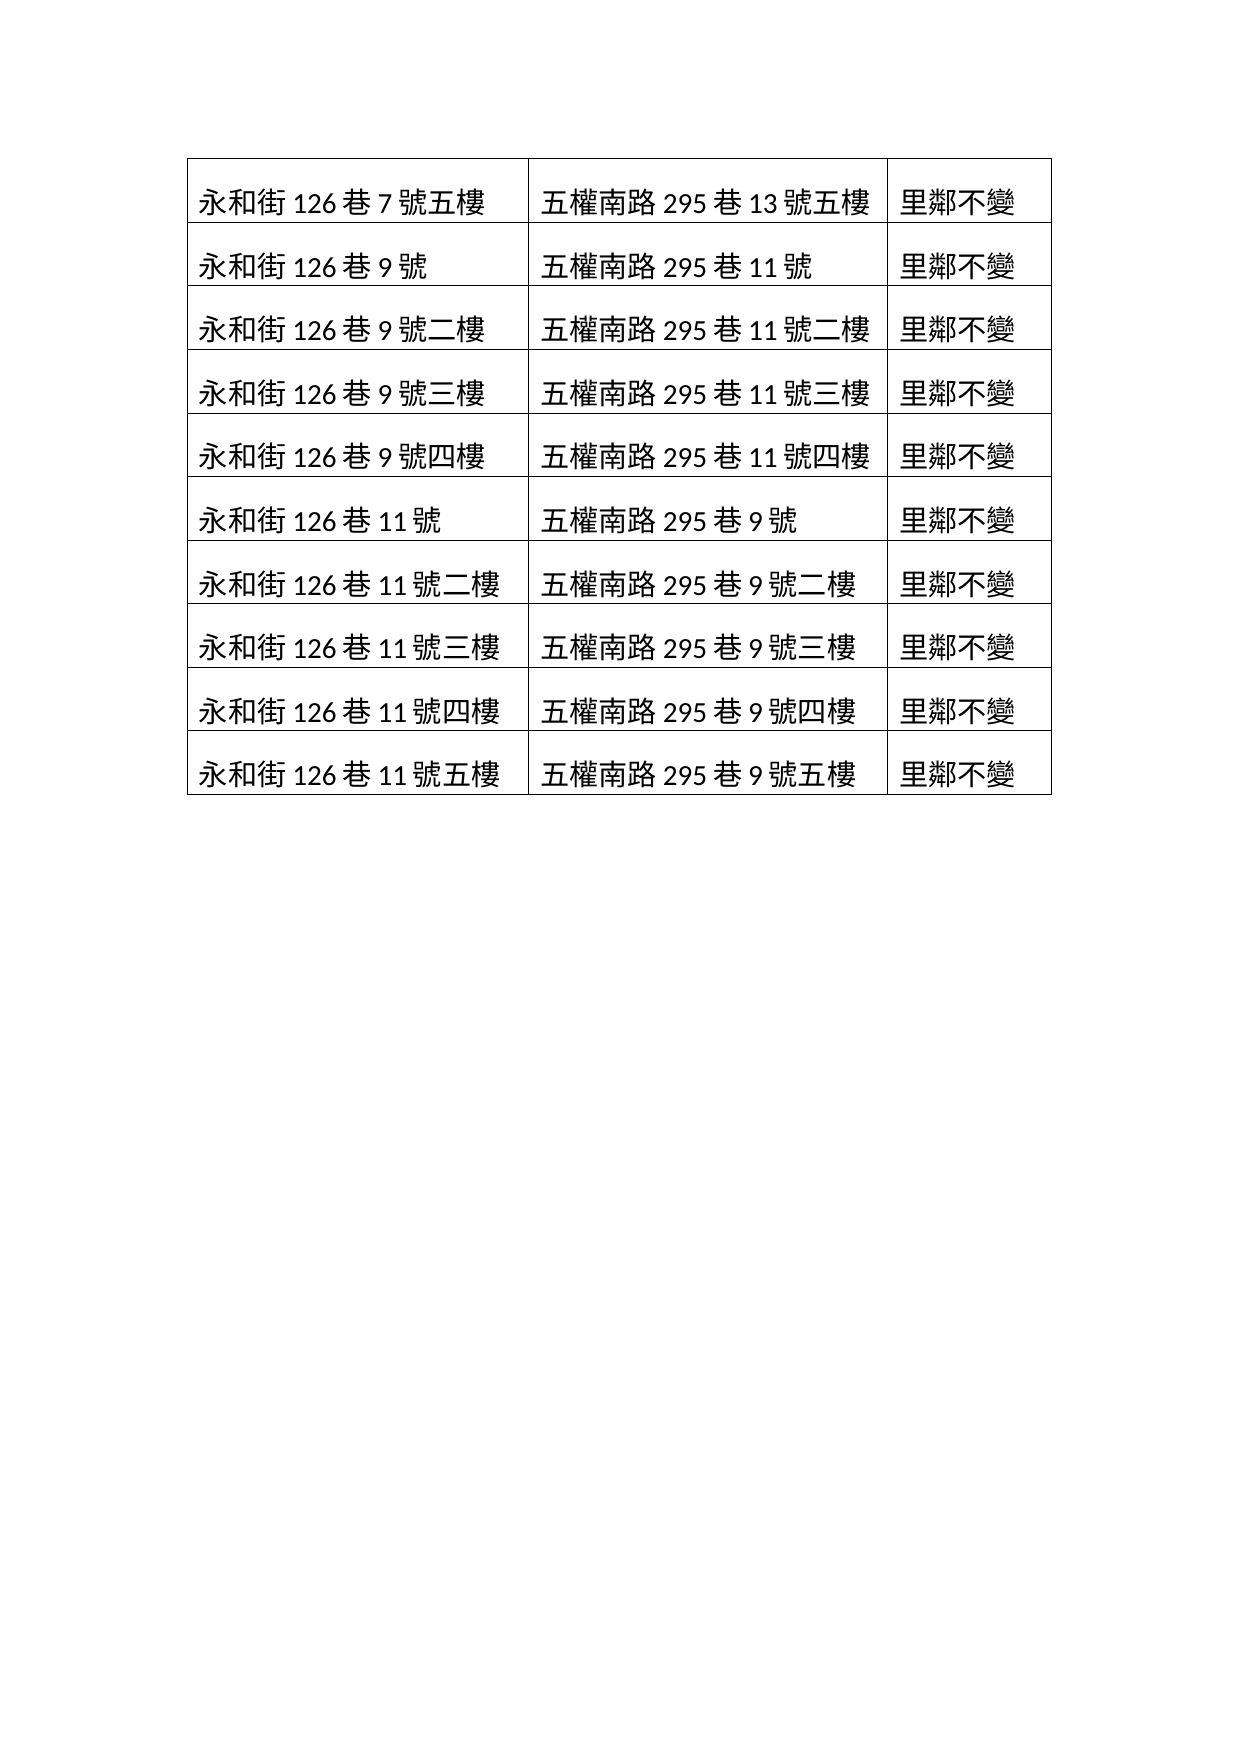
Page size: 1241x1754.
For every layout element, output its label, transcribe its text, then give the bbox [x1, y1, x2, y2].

table_cell 五權南路295巷11號三樓 [529, 350, 887, 412]
table_cell 永和街126巷9號三樓 [188, 350, 528, 412]
table_cell 里鄰不變 [888, 286, 1051, 349]
table_cell 五權南路295巷11號二樓 [529, 286, 887, 349]
table_cell 里鄰不變 [888, 414, 1051, 476]
table_cell 五權南路295巷9號四樓 [529, 668, 887, 730]
table_cell 永和街126巷11號四樓 [188, 668, 528, 730]
table_cell 永和街126巷11號三樓 [188, 604, 528, 667]
table_cell 五權南路295巷9號 [529, 477, 887, 539]
table_cell 里鄰不變 [888, 668, 1051, 730]
table_cell 五權南路295巷9號五樓 [529, 731, 887, 794]
table_cell 里鄰不變 [888, 731, 1051, 794]
table_cell 五權南路295巷11號四樓 [529, 414, 887, 476]
table_cell 五權南路295巷13號五樓 [529, 159, 887, 222]
table_cell 永和街126巷9號四樓 [188, 414, 528, 476]
table_cell 永和街126巷7號五樓 [188, 159, 528, 222]
table_cell 五權南路295巷9號二樓 [529, 541, 887, 603]
table_cell 里鄰不變 [888, 159, 1051, 222]
table_cell 五權南路295巷11號 [529, 223, 887, 285]
table_cell 永和街126巷11號五樓 [188, 731, 528, 794]
table_cell 永和街126巷11號 [188, 477, 528, 539]
table_cell 里鄰不變 [888, 541, 1051, 603]
table_cell 里鄰不變 [888, 477, 1051, 539]
table_cell 永和街126巷11號二樓 [188, 541, 528, 603]
table_cell 里鄰不變 [888, 604, 1051, 667]
table_cell 永和街126巷9號二樓 [188, 286, 528, 349]
table_cell 里鄰不變 [888, 350, 1051, 412]
table_cell 永和街126巷9號 [188, 223, 528, 285]
table_cell 里鄰不變 [888, 223, 1051, 285]
table_cell 五權南路295巷9號三樓 [529, 604, 887, 667]
